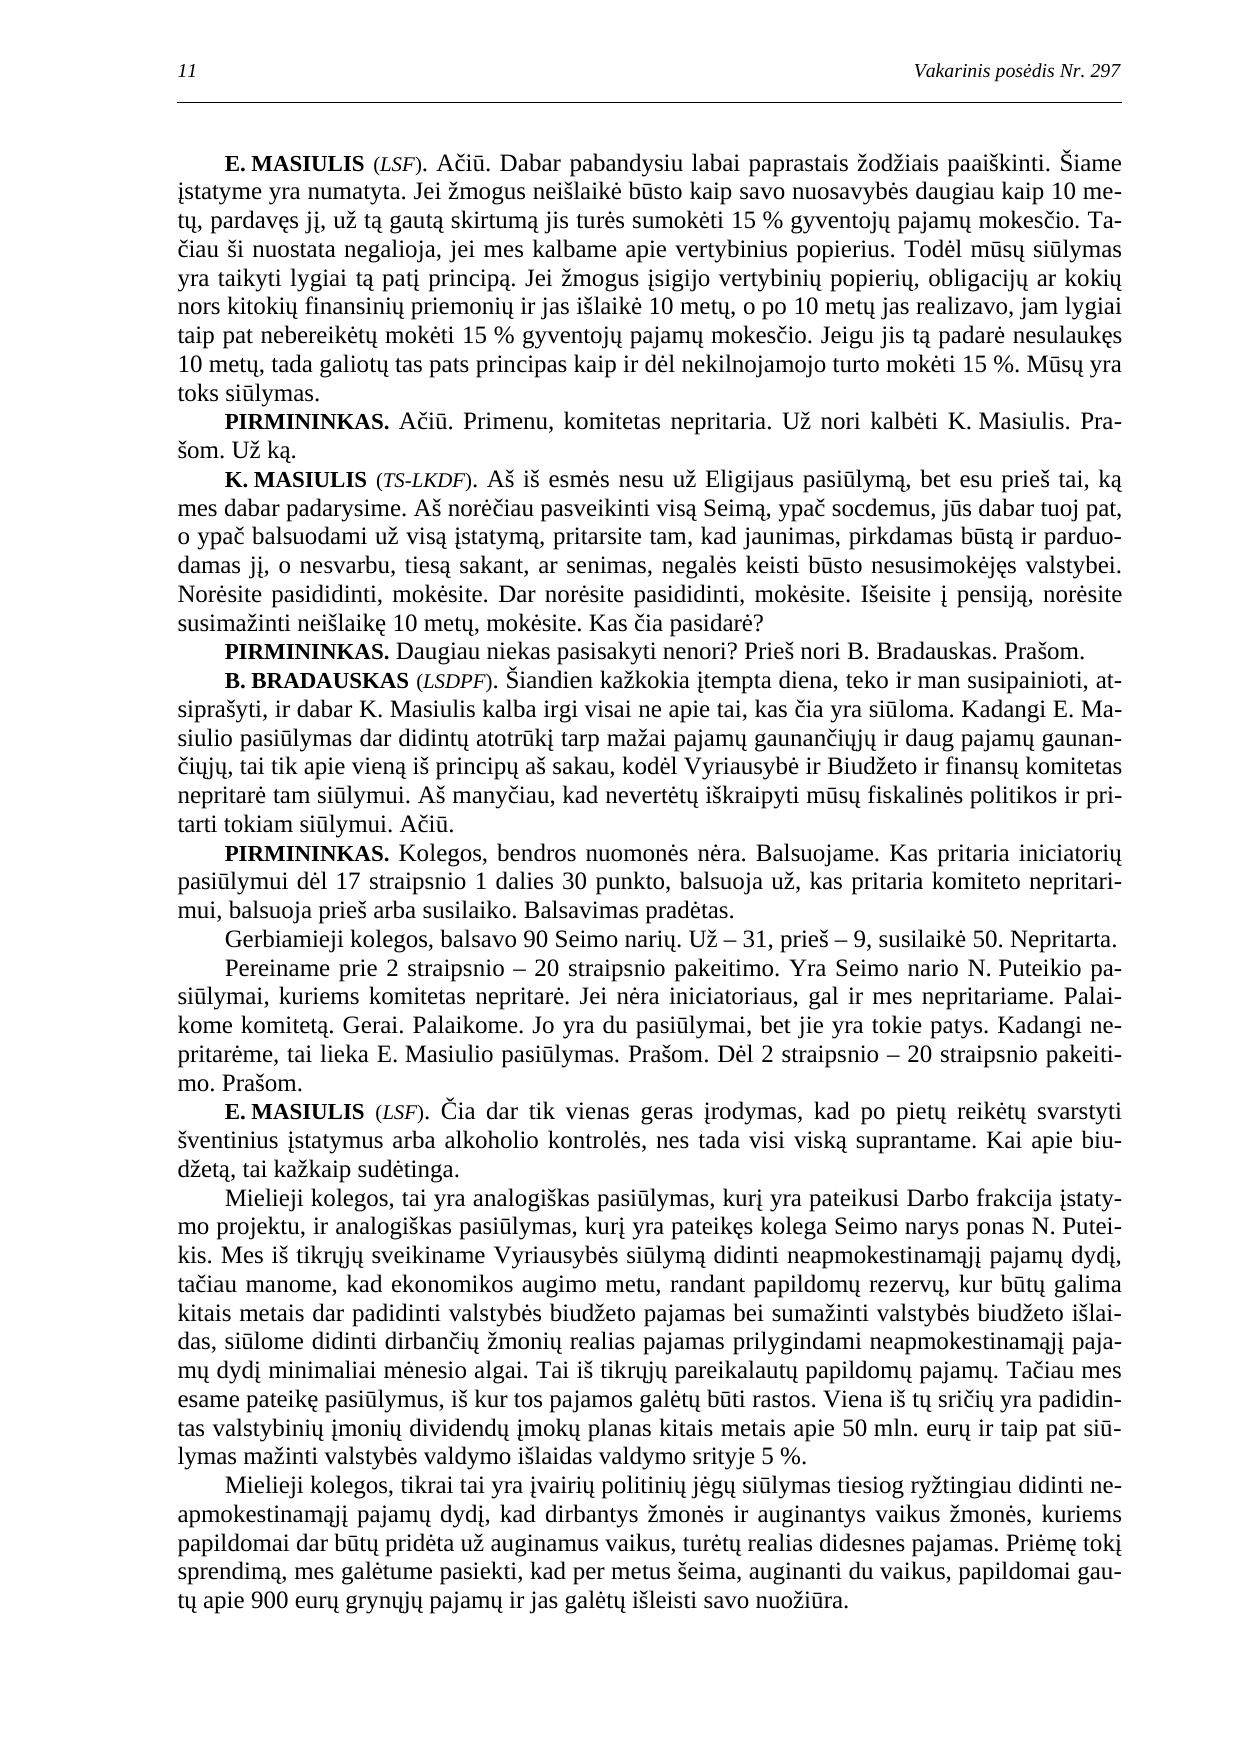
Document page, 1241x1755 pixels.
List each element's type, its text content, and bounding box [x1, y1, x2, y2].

text PIRMININKAS. Ačiū. Pri­me­nu, ko­mi­te­tas ne­pri­ta­ria. Už no­ri kal­bė­ti K. Ma­siu­lis. Pra­šom. Už ką. [177, 406, 1122, 464]
text Ger­bia­mie­ji ko­le­gos, bal­sa­vo 90 Sei­mo na­rių. Už – 31, prieš – 9, su­si­lai­kė 50. Ne­pri­tar­ta. [177, 924, 1122, 953]
text E. MASIULIS (LSF). Ačiū. Da­bar pa­ban­dy­siu la­bai pa­pras­tais žo­džiais pa­aiš­kin­ti. Šia­me įsta­ty­me yra nu­ma­ty­ta. Jei žmo­gus ne­iš­lai­kė būs­to kaip sa­vo nuo­sa­vy­bės dau­giau kaip 10 me­tų, par­da­vęs jį, už tą gau­tą skir­tu­mą jis tu­rės su­mo­kė­ti 15 % gy­ven­to­jų pa­ja­mų mo­kes­čio. Ta­čiau ši nuo­sta­ta ne­ga­lio­ja, jei mes kal­ba­me apie ver­ty­bi­nius po­pie­rius. To­dėl mū­sų siū­ly­mas yra tai­ky­ti ly­giai tą pa­tį prin­ci­pą. Jei žmo­gus įsi­gi­jo ver­ty­bi­nių po­pie­rių, ob­li­ga­ci­jų ar ko­kių nors ki­to­kių fi­nan­si­nių prie­mo­nių ir jas iš­lai­kė 10 me­tų, o po 10 me­tų jas re­a­li­za­vo, jam ly­giai taip pat ne­be­rei­kė­tų mo­kė­ti 15 % gy­ven­to­jų pa­ja­mų mo­kes­čio. Jei­gu jis tą pa­da­rė ne­su­lau­kęs 10 me­tų, ta­da ga­lio­tų tas pats prin­ci­pas kaip ir dėl ne­kil­no­ja­mo­jo tur­to mo­kė­ti 15 %. Mū­sų yra toks siū­ly­mas. [177, 148, 1122, 406]
text B. BRADAUSKAS (LSDPF). Šian­dien kaž­ko­kia įtemp­ta die­na, te­ko ir man su­si­pai­nio­ti, at­si­pra­šy­ti, ir da­bar K. Ma­siu­lis kal­ba ir­gi vi­sai ne apie tai, kas čia yra siū­lo­ma. Ka­dan­gi E. Ma­siu­lio pa­siū­ly­mas dar di­din­tų ato­trū­kį tarp ma­žai pa­ja­mų gau­nan­čių­jų ir daug pa­ja­mų gau­nan­čių­jų, tai tik apie vie­ną iš prin­ci­pų aš sa­kau, ko­dėl Vy­riau­sy­bė ir Biu­dže­to ir fi­nan­sų ko­mi­te­tas ne­pri­ta­rė tam siū­ly­mui. Aš ma­ny­čiau, kad ne­ver­tė­tų iš­krai­py­ti mū­sų fis­ka­li­nės po­li­ti­kos ir pri­tar­ti to­kiam siū­ly­mui. Ačiū. [177, 665, 1122, 838]
text PIRMININKAS. Dau­giau nie­kas pa­si­sa­ky­ti ne­no­ri? Prieš no­ri B. Bra­daus­kas. Pra­šom. [177, 636, 1122, 665]
text K. MASIULIS (TS-LKDF). Aš iš es­mės ne­su už Eli­gi­jaus pa­siū­ly­mą, bet esu prieš tai, ką mes da­bar pa­da­ry­si­me. Aš no­rė­čiau pa­svei­kin­ti vi­są Sei­mą, ypač soc­de­mus, jūs da­bar tuoj pat, o ypač bal­suo­da­mi už vi­są įsta­ty­mą, pri­tar­si­te tam, kad jau­ni­mas, pirk­da­mas būs­tą ir par­duo­da­mas jį, o ne­svar­bu, tie­są sa­kant, ar se­ni­mas, ne­ga­lės keis­ti būs­to ne­su­si­mo­kė­jęs vals­ty­bei. No­rė­si­te pa­si­di­din­ti, mo­kė­si­te. Dar no­rė­si­te pa­si­di­din­ti, mo­kė­si­te. Iš­ei­si­te į pen­si­ją, no­rė­si­te su­si­ma­žin­ti ne­iš­lai­kę 10 me­tų, mo­kė­si­te. Kas čia pa­si­da­rė? [177, 464, 1122, 636]
text E. MASIULIS (LSF). Čia dar tik vie­nas ge­ras įro­dy­mas, kad po pie­tų rei­kė­tų svars­ty­ti šven­ti­nius įsta­ty­mus ar­ba al­ko­ho­lio kon­tro­lės, nes ta­da vi­si vis­ką su­pran­ta­me. Kai apie biu­dže­tą, tai kaž­kaip su­dė­tin­ga. [177, 1096, 1122, 1183]
text PIRMININKAS. Ko­le­gos, ben­dros nuo­mo­nės nė­ra. Bal­suo­ja­me. Kas pri­ta­ria ini­cia­to­rių pa­siū­ly­mui dėl 17 straips­nio 1 da­lies 30 punk­to, bal­suo­ja už, kas pri­ta­ria ko­mi­te­to ne­pri­ta­ri­mui, bal­suo­ja prieš ar­ba su­si­lai­ko. Bal­sa­vi­mas pra­dė­tas. [177, 838, 1122, 924]
text Mie­lie­ji ko­le­gos, tik­rai tai yra įvai­rių po­li­ti­nių jė­gų siū­ly­mas tie­siog ryž­tin­giau di­din­ti ne­ap­mo­kes­ti­na­mą­jį pa­ja­mų dy­dį, kad dir­ban­tys žmo­nės ir au­gi­nan­tys vai­kus žmo­nės, ku­riems pa­pil­do­mai dar bū­tų pri­dė­ta už au­gi­na­mus vai­kus, tu­rė­tų re­a­lias di­des­nes pa­ja­mas. Pri­ėmę to­kį spren­di­mą, mes ga­lė­tu­me pa­siek­ti, kad per me­tus šei­ma, au­gi­nan­ti du vai­kus, pa­pil­do­mai gau­tų apie 900 eu­rų gry­nų­jų pa­ja­mų ir jas ga­lė­tų iš­leis­ti sa­vo nuo­žiū­ra. [177, 1470, 1122, 1614]
text Per­ei­na­me prie 2 straips­nio – 20 straips­nio pa­kei­ti­mo. Yra Sei­mo na­rio N. Pu­tei­kio pa­siū­ly­mai, ku­riems ko­mi­te­tas ne­pri­ta­rė. Jei nė­ra ini­cia­to­riaus, gal ir mes ne­pri­ta­ria­me. Pa­lai­kome ko­mi­te­tą. Ge­rai. Pa­lai­ko­me. Jo yra du pa­siū­ly­mai, bet jie yra to­kie pa­tys. Ka­dan­gi ne­pri­ta­rė­me, tai lie­ka E. Ma­siu­lio pa­siū­ly­mas. Pra­šom. Dėl 2 straips­nio – 20 straips­nio pa­kei­ti­mo. Pra­šom. [177, 953, 1122, 1096]
text Mie­lie­ji ko­le­gos, tai yra ana­lo­giš­kas pa­siū­ly­mas, ku­rį yra pa­tei­ku­si Dar­bo frak­ci­ja įsta­ty­mo pro­jek­tu, ir ana­lo­giš­kas pa­siū­ly­mas, ku­rį yra pa­tei­kęs ko­le­ga Sei­mo na­rys po­nas N. Pu­tei­kis. Mes iš tik­rų­jų svei­ki­na­me Vy­riau­sy­bės siū­ly­mą di­din­ti ne­ap­mo­kes­ti­na­mą­jį pa­ja­mų dy­dį, ta­čiau ma­no­me, kad eko­no­mi­kos au­gi­mo me­tu, ran­dant pa­pil­do­mų re­zer­vų, kur bū­tų ga­li­ma ki­tais me­tais dar pa­di­din­ti vals­ty­bės biu­dže­to pa­ja­mas bei su­ma­žin­ti vals­ty­bės biu­dže­to iš­lai­das, siū­lo­me di­din­ti dir­ban­čių žmo­nių re­a­lias pa­ja­mas pri­ly­gin­da­mi ne­ap­mo­kes­ti­na­mą­jį pa­ja­mų dy­dį mi­ni­ma­liai mė­ne­sio al­gai. Tai iš tik­rų­jų pa­rei­ka­lau­tų pa­pil­do­mų pa­ja­mų. Ta­čiau mes esa­me pa­tei­kę pa­siū­ly­mus, iš kur tos pa­ja­mos ga­lė­tų bū­ti ras­tos. Vie­na iš tų sri­čių yra pa­di­din­tas vals­ty­bi­nių įmo­nių di­vi­den­dų įmo­kų pla­nas ki­tais me­tais apie 50 mln. eu­rų ir taip pat siū­ly­mas ma­žin­ti vals­ty­bės val­dy­mo iš­lai­das val­dy­mo sri­ty­je 5 %. [177, 1183, 1122, 1470]
